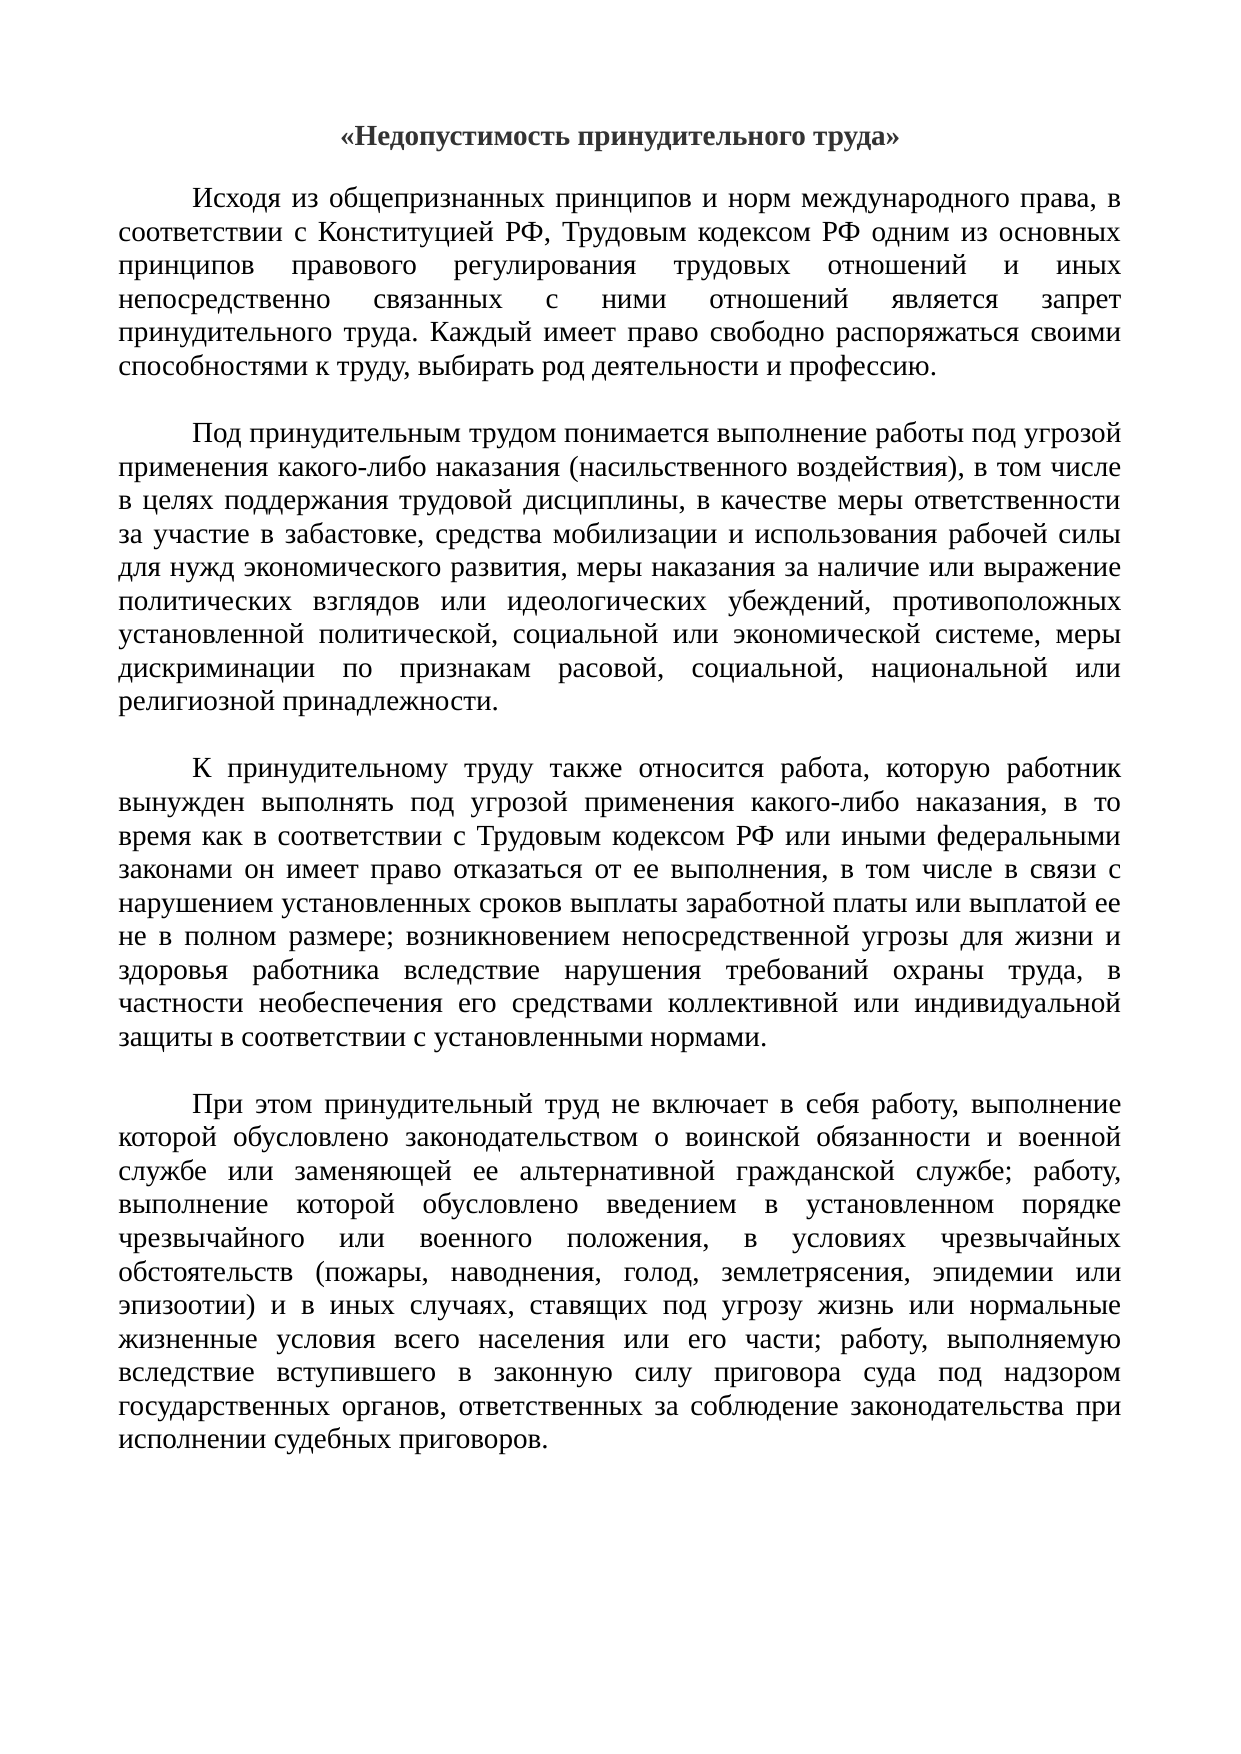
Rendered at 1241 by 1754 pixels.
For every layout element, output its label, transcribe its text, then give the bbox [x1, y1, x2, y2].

text Исходя из общепризнанных принципов и норм международного права, в соответствии с Конституцией РФ, Трудовым кодексом РФ одним из основных принципов правового регулирования трудовых отношений и иных непосредственно связанных с ними отношений является запрет принудительного труда. Каждый имеет право свободно распоряжаться своими способностями к труду, выбирать род деятельности и профессию. [118, 180, 1122, 382]
text Под принудительным трудом понимается выполнение работы под угрозой применения какого-либо наказания (насильственного воздействия), в том числе в целях поддержания трудовой дисциплины, в качестве меры ответственности за участие в забастовке, средства мобилизации и использования рабочей силы для нужд экономического развития, меры наказания за наличие или выражение политических взглядов или идеологических убеждений, противоположных установленной политической, социальной или экономической системе, меры дискриминации по признакам расовой, социальной, национальной или религиозной принадлежности. [118, 415, 1122, 717]
text «Недопустимость принудительного труда» [118, 118, 1122, 152]
text При этом принудительный труд не включает в себя работу, выполнение которой обусловлено законодательством о воинской обязанности и военной службе или заменяющей ее альтернативной гражданской службе; работу, выполнение которой обусловлено введением в установленном порядке чрезвычайного или военного положения, в условиях чрезвычайных обстоятельств (пожары, наводнения, голод, землетрясения, эпидемии или эпизоотии) и в иных случаях, ставящих под угрозу жизнь или нормальные жизненные условия всего населения или его части; работу, выполняемую вследствие вступившего в законную силу приговора суда под надзором государственных органов, ответственных за соблюдение законодательства при исполнении судебных приговоров. [118, 1086, 1122, 1455]
text К принудительному труду также относится работа, которую работник вынужден выполнять под угрозой применения какого-либо наказания, в то время как в соответствии с Трудовым кодексом РФ или иными федеральными законами он имеет право отказаться от ее выполнения, в том числе в связи с нарушением установленных сроков выплаты заработной платы или выплатой ее не в полном размере; возникновением непосредственной угрозы для жизни и здоровья работника вследствие нарушения требований охраны труда, в частности необеспечения его средствами коллективной или индивидуальной защиты в соответствии с установленными нормами. [118, 751, 1122, 1052]
